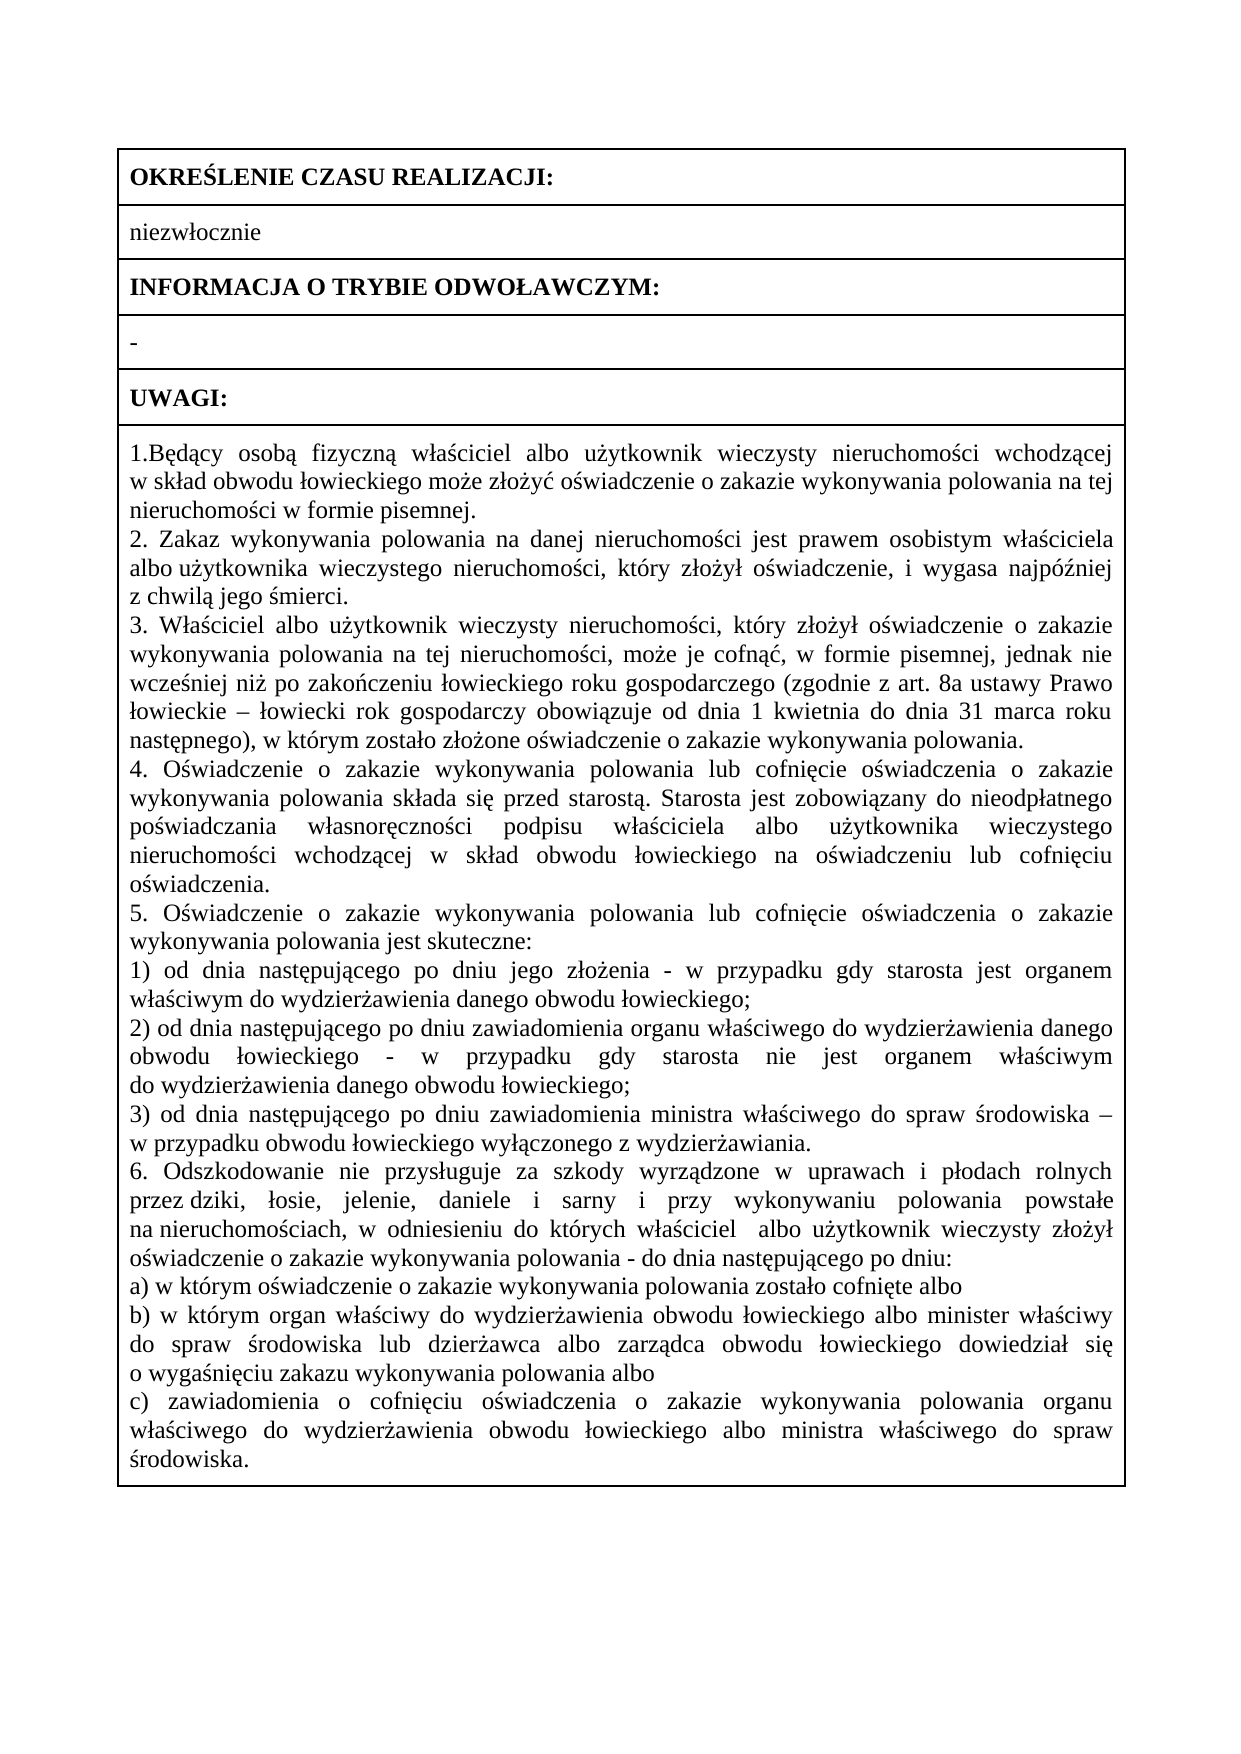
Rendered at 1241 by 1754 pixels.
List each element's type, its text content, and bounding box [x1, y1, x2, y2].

table_cell INFORMACJA O TRYBIE ODWOŁAWCZYM: [119, 260, 1124, 314]
table_cell niezwłocznie [119, 206, 1124, 258]
table_cell - [119, 316, 1124, 368]
table_cell 1.Będący osobą fizyczną właściciel albo użytkownik wieczysty nieruchomości wchodzącej w skład obwodu łowieckiego może złożyć oświadczenie o zakazie wykonywania polowania na tej nieruchomości w formie pisemnej. 2. Zakaz wykonywania polowania na danej nieruchomości jest prawem osobistym właściciela albo użytkownika wieczystego nieruchomości, który złożył oświadczenie, i wygasa najpóźniej z chwilą jego śmierci. 3. Właściciel albo użytkownik wieczysty nieruchomości, który złożył oświadczenie o zakazie wykonywania polowania na tej nieruchomości, może je cofnąć, w formie pisemnej, jednak nie wcześniej niż po zakończeniu łowieckiego roku gospodarczego (zgodnie z art. 8a ustawy Prawo łowieckie – łowiecki rok gospodarczy obowiązuje od dnia 1 kwietnia do dnia 31 marca roku następnego), w którym zostało złożone oświadczenie o zakazie wykonywania polowania. 4. Oświadczenie o zakazie wykonywania polowania lub cofnięcie oświadczenia o zakazie wykonywania polowania składa się przed starostą. Starosta jest zobowiązany do nieodpłatnego poświadczania własnoręczności podpisu właściciela albo użytkownika wieczystego nieruchomości wchodzącej w skład obwodu łowieckiego na oświadczeniu lub cofnięciu oświadczenia. 5. Oświadczenie o zakazie wykonywania polowania lub cofnięcie oświadczenia o zakazie wykonywania polowania jest skuteczne: 1) od dnia następującego po dniu jego złożenia - w przypadku gdy starosta jest organem właściwym do wydzierżawienia danego obwodu łowieckiego; 2) od dnia następującego po dniu zawiadomienia organu właściwego do wydzierżawienia danego obwodu łowieckiego - w przypadku gdy starosta nie jest organem właściwym do wydzierżawienia danego obwodu łowieckiego; 3) od dnia następującego po dniu zawiadomienia ministra właściwego do spraw środowiska – w przypadku obwodu łowieckiego wyłączonego z wydzierżawiania. 6. Odszkodowanie nie przysługuje za szkody wyrządzone w uprawach i płodach rolnych przez dziki, łosie, jelenie, daniele i sarny i przy wykonywaniu polowania powstałe na nieruchomościach, w odniesieniu do których właściciel albo użytkownik wieczysty złożył oświadczenie o zakazie wykonywania polowania - do dnia następującego po dniu: a) w którym oświadczenie o zakazie wykonywania polowania zostało cofnięte albo b) w którym organ właściwy do wydzierżawienia obwodu łowieckiego albo minister właściwy do spraw środowiska lub dzierżawca albo zarządca obwodu łowieckiego dowiedział się o wygaśnięciu zakazu wykonywania polowania albo c) zawiadomienia o cofnięciu oświadczenia o zakazie wykonywania polowania organu właściwego do wydzierżawienia obwodu łowieckiego albo ministra właściwego do spraw środowiska. [119, 426, 1124, 1484]
table_cell UWAGI: [119, 370, 1124, 424]
table_cell OKREŚLENIE CZASU REALIZACJI: [119, 150, 1124, 203]
